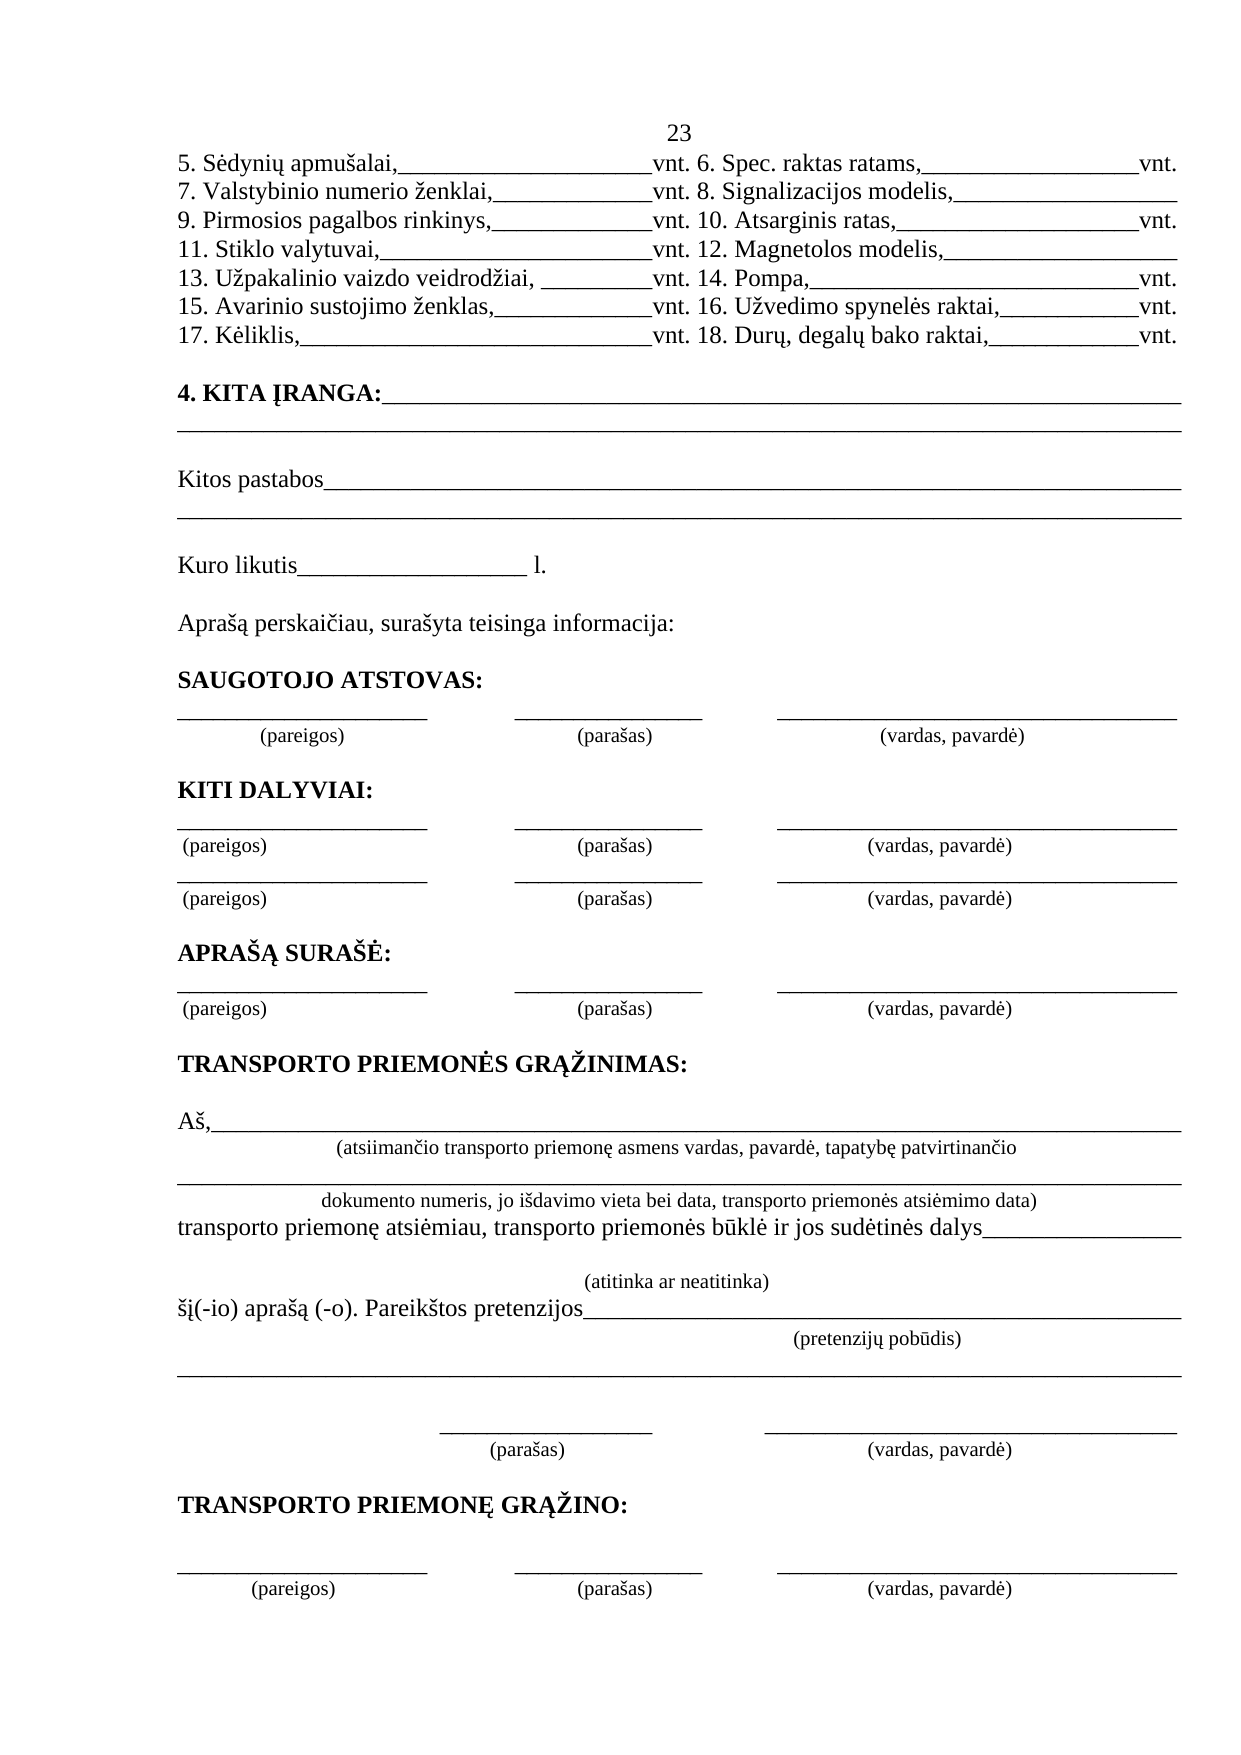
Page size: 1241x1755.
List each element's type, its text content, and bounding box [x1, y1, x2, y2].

text 13. Užpakalinio vaizdo veidrodžiai, vnt. 14. Pompa, vnt. [177, 263, 1181, 291]
text transporto priemonę atsiėmiau, transporto priemonės būklė ir jos sudėtinės dalys [177, 1212, 1181, 1241]
text (pareigos) (parašas) (vardas, pavardė) [177, 1576, 1181, 1600]
text TRANSPORTO PRIEMONĘ GRĄŽINO: [177, 1490, 1181, 1519]
text (atsiimančio transporto priemonę asmens vardas, pavardė, tapatybę patvirtinančio [177, 1135, 1181, 1159]
text 9. Pirmosios pagalbos rinkinys, vnt. 10. Atsarginis ratas, vnt. [177, 205, 1181, 234]
text APRAŠĄ SURAŠĖ: [177, 938, 1181, 967]
text 15. Avarinio sustojimo ženklas, vnt. 16. Užvedimo spynelės raktai, vnt. [177, 291, 1181, 320]
text SAUGOTOJO ATSTOVAS: [177, 665, 1181, 694]
text (parašas) (vardas, pavardė) [177, 1437, 1181, 1461]
text Kitos pastabos [177, 464, 1181, 493]
text (pareigos) (parašas) (vardas, pavardė) [177, 833, 1181, 857]
text 5. Sėdynių apmušalai, vnt. 6. Spec. raktas ratams, vnt. [177, 148, 1181, 176]
text Aš, [177, 1106, 1181, 1135]
text 11. Stiklo valytuvai, vnt. 12. Magnetolos modelis, [177, 234, 1181, 263]
text šį(-io) aprašą (-o). Pareikštos pretenzijos [177, 1293, 1181, 1322]
text (atitinka ar neatitinka) [177, 1269, 1181, 1293]
text TRANSPORTO PRIEMONĖS GRĄŽINIMAS: [177, 1049, 1181, 1078]
text (pareigos) (parašas) (vardas, pavardė) [177, 886, 1181, 910]
text 17. Kėliklis, vnt. 18. Durų, degalų bako raktai, vnt. [177, 320, 1181, 349]
text (pareigos) (parašas) (vardas, pavardė) [177, 996, 1181, 1020]
text Aprašą perskaičiau, surašyta teisinga informacija: [177, 608, 1181, 636]
text dokumento numeris, jo išdavimo vieta bei data, transporto priemonės atsiėmimo data) [177, 1188, 1181, 1212]
text KITI DALYVIAI: [177, 775, 1181, 804]
text 7. Valstybinio numerio ženklai, vnt. 8. Signalizacijos modelis, [177, 176, 1181, 205]
text (pareigos) (parašas) (vardas, pavardė) [177, 723, 1181, 747]
text (pretenzijų pobūdis) [177, 1322, 1181, 1351]
text Kuro likutis l. [177, 550, 1181, 579]
text 4. KITA ĮRANGA: [177, 378, 1181, 406]
